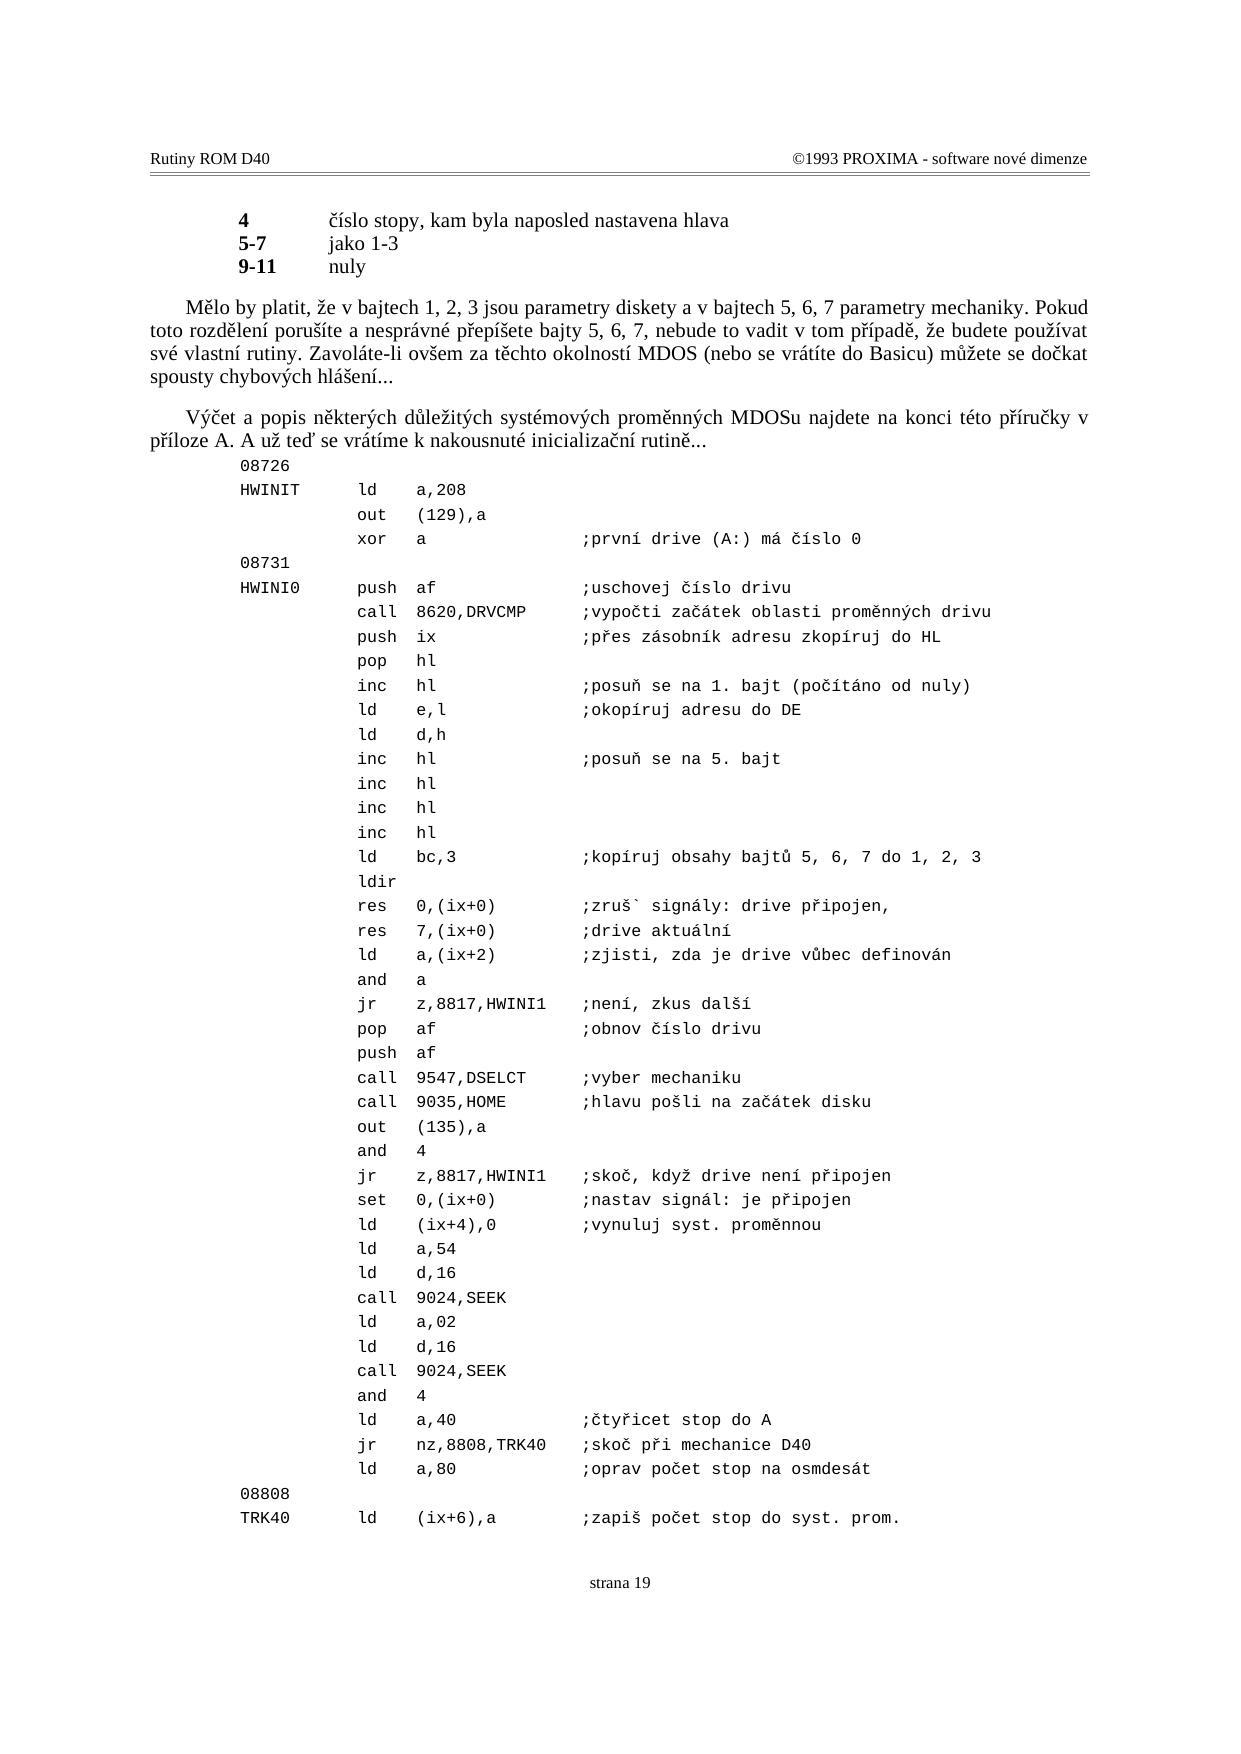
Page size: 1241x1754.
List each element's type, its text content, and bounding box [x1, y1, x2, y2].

text and 4 [150, 1388, 1090, 1406]
text TRK40 ld (ix+6),a ;zapiš počet stop do syst. prom. [150, 1510, 1090, 1529]
text call 9035,HOME ;hlavu pošli na začátek disku [150, 1094, 1090, 1112]
text jr z,8817,HWINI1 ;skoč, když drive není připojen [150, 1167, 1090, 1186]
text ld a,54 [150, 1241, 1090, 1259]
text res 7,(ix+0) ;drive aktuální [150, 923, 1090, 941]
text inc hl ;posuň se na 1. bajt (počítáno od nuly) [150, 678, 1090, 696]
text ld a,(ix+2) ;zjisti, zda je drive vůbec definován [150, 947, 1090, 966]
text inc hl [150, 800, 1090, 819]
text 9-11 nuly [150, 255, 1090, 278]
text call 9024,SEEK [150, 1290, 1090, 1308]
text and 4 [150, 1143, 1090, 1161]
text ld d,16 [150, 1265, 1090, 1284]
text ld d,16 [150, 1339, 1090, 1357]
text xor a ;první drive (A:) má číslo 0 [150, 531, 1090, 549]
text 5-7 jako 1-3 [150, 232, 1090, 255]
text Výčet a popis některých důležitých systémových proměnných MDOSu najdete na konci této příručky v příloze A. A už teď se vrátíme k nakousnuté inicializační rutině... [150, 406, 1090, 452]
text ld (ix+4),0 ;vynuluj syst. proměnnou [150, 1216, 1090, 1235]
text ld a,02 [150, 1314, 1090, 1333]
text 08808 [150, 1486, 1090, 1504]
text ld a,80 ;oprav počet stop na osmdesát [150, 1461, 1090, 1480]
text pop af ;obnov číslo drivu [150, 1021, 1090, 1039]
text set 0,(ix+0) ;nastav signál: je připojen [150, 1192, 1090, 1210]
text res 0,(ix+0) ;zruš` signály: drive připojen, [150, 898, 1090, 917]
text jr z,8817,HWINI1 ;není, zkus další [150, 996, 1090, 1014]
text ld a,40 ;čtyřicet stop do A [150, 1412, 1090, 1431]
text 08731 [150, 555, 1090, 574]
text HWINIT ld a,208 [150, 482, 1090, 501]
text ld d,h [150, 727, 1090, 745]
text Mělo by platit, že v bajtech 1, 2, 3 jsou parametry diskety a v bajtech 5, 6, 7 parametry mechaniky. Pokud toto rozdělení porušíte a nesprávné přepíšete bajty 5, 6, 7, nebude to vadit v tom případě, že budete používat své vlastní rutiny. Zavoláte-li ovšem za těchto okolností MDOS (nebo se vrátíte do Basicu) můžete se dočkat spousty chybových hlášení... [150, 296, 1090, 388]
text pop hl [150, 653, 1090, 672]
text ld e,l ;okopíruj adresu do DE [150, 702, 1090, 721]
text push af [150, 1045, 1090, 1063]
text push ix ;přes zásobník adresu zkopíruj do HL [150, 629, 1090, 647]
text inc hl ;posuň se na 5. bajt [150, 751, 1090, 770]
text call 9024,SEEK [150, 1363, 1090, 1382]
text ldir [150, 874, 1090, 892]
text 08726 [150, 457, 1090, 476]
text call 9547,DSELCT ;vyber mechaniku [150, 1069, 1090, 1088]
text and a [150, 972, 1090, 990]
text out (129),a [150, 506, 1090, 525]
text out (135),a [150, 1118, 1090, 1137]
text 4 číslo stopy, kam byla naposled nastavena hlava [150, 209, 1090, 232]
text inc hl [150, 825, 1090, 843]
text ld bc,3 ;kopíruj obsahy bajtů 5, 6, 7 do 1, 2, 3 [150, 849, 1090, 868]
text HWINI0 push af ;uschovej číslo drivu [150, 580, 1090, 598]
text inc hl [150, 776, 1090, 794]
text jr nz,8808,TRK40 ;skoč při mechanice D40 [150, 1437, 1090, 1455]
text call 8620,DRVCMP ;vypočti začátek oblasti proměnných drivu [150, 604, 1090, 623]
